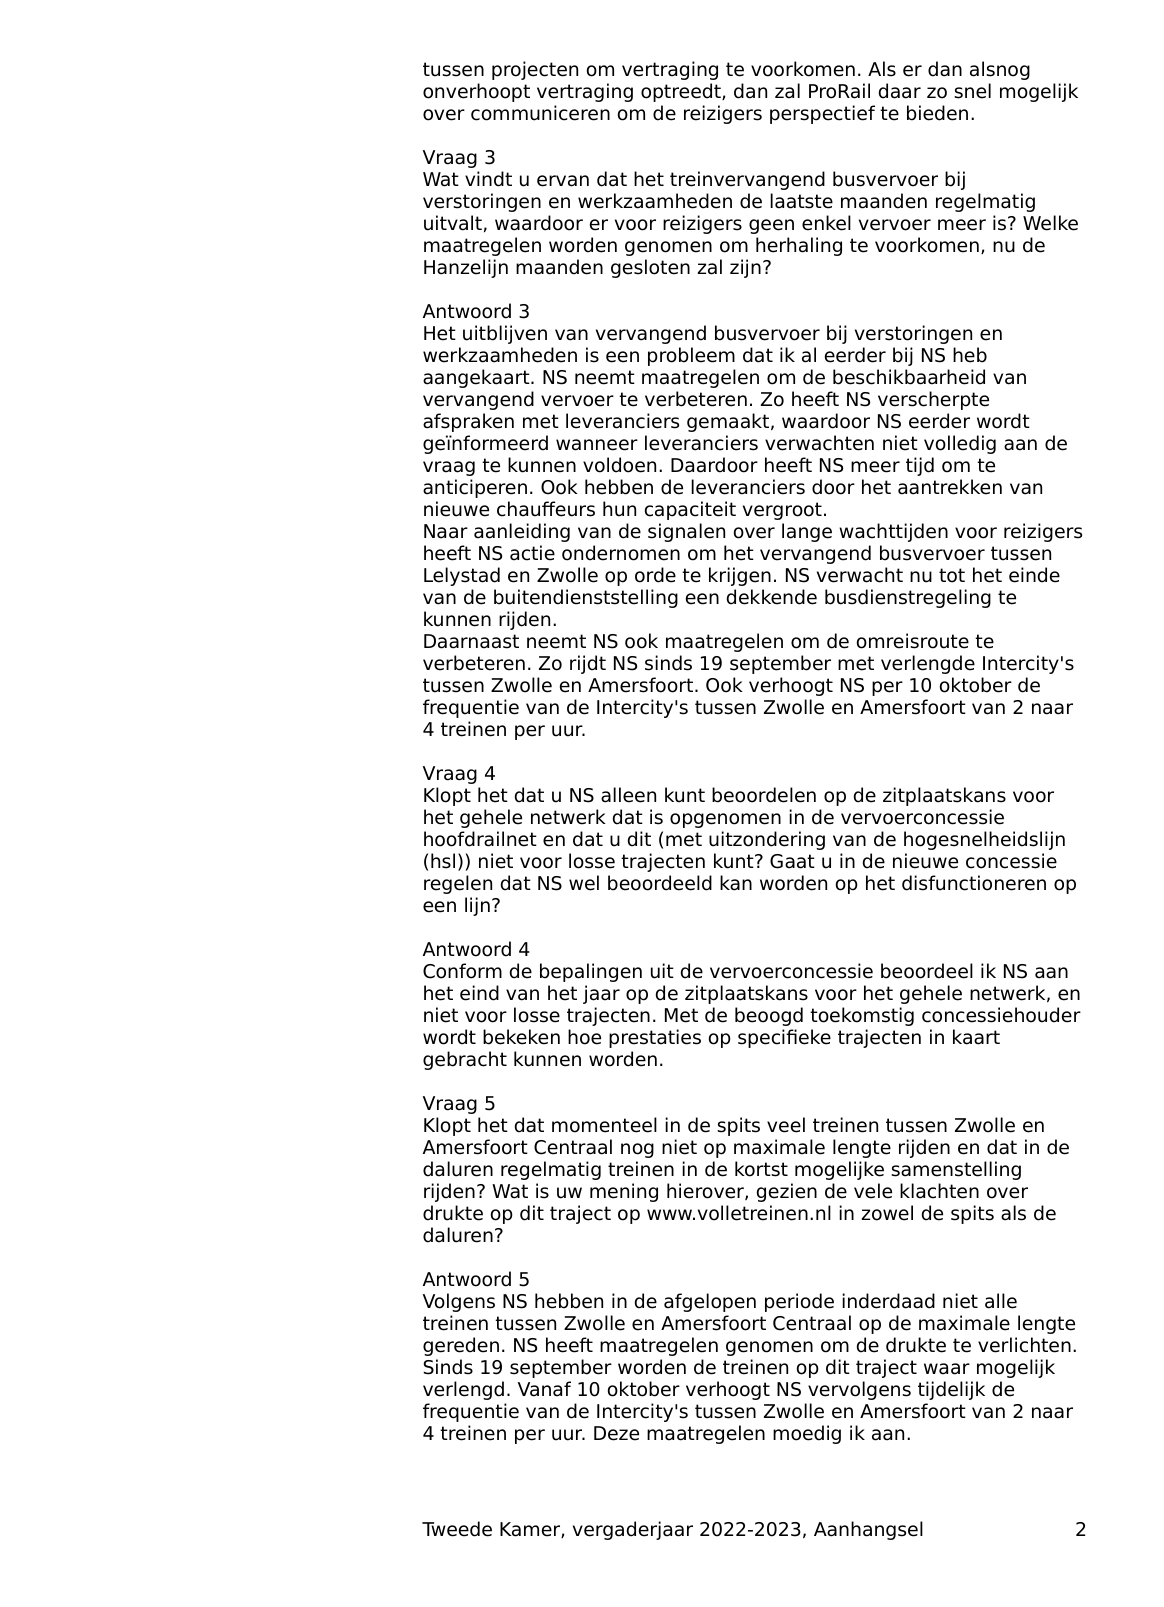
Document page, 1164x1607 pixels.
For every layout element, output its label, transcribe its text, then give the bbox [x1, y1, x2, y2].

text Het uitblijven van vervangend busvervoer bij verstoringen en werkzaamheden is een probleem dat ik al eerder bij NS heb aangekaart. NS neemt maatregelen om de beschikbaarheid van vervangend vervoer te verbeteren. Zo heeft NS verscherpte afspraken met leveranciers gemaakt, waardoor NS eerder wordt geïnformeerd wanneer leveranciers verwachten niet volledig aan de vraag te kunnen voldoen. Daardoor heeft NS meer tijd om te anticiperen. Ook hebben de leveranciers door het aantrekken van nieuwe chauffeurs hun capaciteit vergroot. [422, 323, 1087, 521]
text Conform de bepalingen uit de vervoerconcessie beoordeel ik NS aan het eind van het jaar op de zitplaatskans voor het gehele netwerk, en niet voor losse trajecten. Met de beoogd toekomstig concessiehouder wordt bekeken hoe prestaties op specifieke trajecten in kaart gebracht kunnen worden. [422, 961, 1087, 1071]
text tussen projecten om vertraging te voorkomen. Als er dan alsnog onverhoopt vertraging optreedt, dan zal ProRail daar zo snel mogelijk over communiceren om de reizigers perspectief te bieden. [422, 59, 1087, 125]
text Antwoord 5 [422, 1269, 1087, 1291]
text Wat vindt u ervan dat het treinvervangend busvervoer bij verstoringen en werkzaamheden de laatste maanden regelmatig uitvalt, waardoor er voor reizigers geen enkel vervoer meer is? Welke maatregelen worden genomen om herhaling te voorkomen, nu de Hanzelijn maanden gesloten zal zijn? [422, 169, 1087, 279]
text Volgens NS hebben in de afgelopen periode inderdaad niet alle treinen tussen Zwolle en Amersfoort Centraal op de maximale lengte gereden. NS heeft maatregelen genomen om de drukte te verlichten. Sinds 19 september worden de treinen op dit traject waar mogelijk verlengd. Vanaf 10 oktober verhoogt NS vervolgens tijdelijk de frequentie van de Intercity's tussen Zwolle en Amersfoort van 2 naar 4 treinen per uur. Deze maatregelen moedig ik aan. [422, 1291, 1087, 1445]
text Antwoord 3 [422, 301, 1087, 323]
text Vraag 3 [422, 147, 1087, 169]
text Naar aanleiding van de signalen over lange wachttijden voor reizigers heeft NS actie ondernomen om het vervangend busvervoer tussen Lelystad en Zwolle op orde te krijgen. NS verwacht nu tot het einde van de buitendienststelling een dekkende busdienstregeling te kunnen rijden. [422, 521, 1087, 631]
text Klopt het dat u NS alleen kunt beoordelen op de zitplaatskans voor het gehele netwerk dat is opgenomen in de vervoerconcessie hoofdrailnet en dat u dit (met uitzondering van de hogesnelheidslijn (hsl)) niet voor losse trajecten kunt? Gaat u in de nieuwe concessie regelen dat NS wel beoordeeld kan worden op het disfunctioneren op een lijn? [422, 785, 1087, 917]
text Vraag 4 [422, 763, 1087, 785]
text Antwoord 4 [422, 939, 1087, 961]
text Klopt het dat momenteel in de spits veel treinen tussen Zwolle en Amersfoort Centraal nog niet op maximale lengte rijden en dat in de daluren regelmatig treinen in de kortst mogelijke samenstelling rijden? Wat is uw mening hierover, gezien de vele klachten over drukte op dit traject op www.volletreinen.nl in zowel de spits als de daluren? [422, 1115, 1087, 1247]
text Daarnaast neemt NS ook maatregelen om de omreisroute te verbeteren. Zo rijdt NS sinds 19 september met verlengde Intercity's tussen Zwolle en Amersfoort. Ook verhoogt NS per 10 oktober de frequentie van de Intercity's tussen Zwolle en Amersfoort van 2 naar 4 treinen per uur. [422, 631, 1087, 741]
text Vraag 5 [422, 1093, 1087, 1115]
